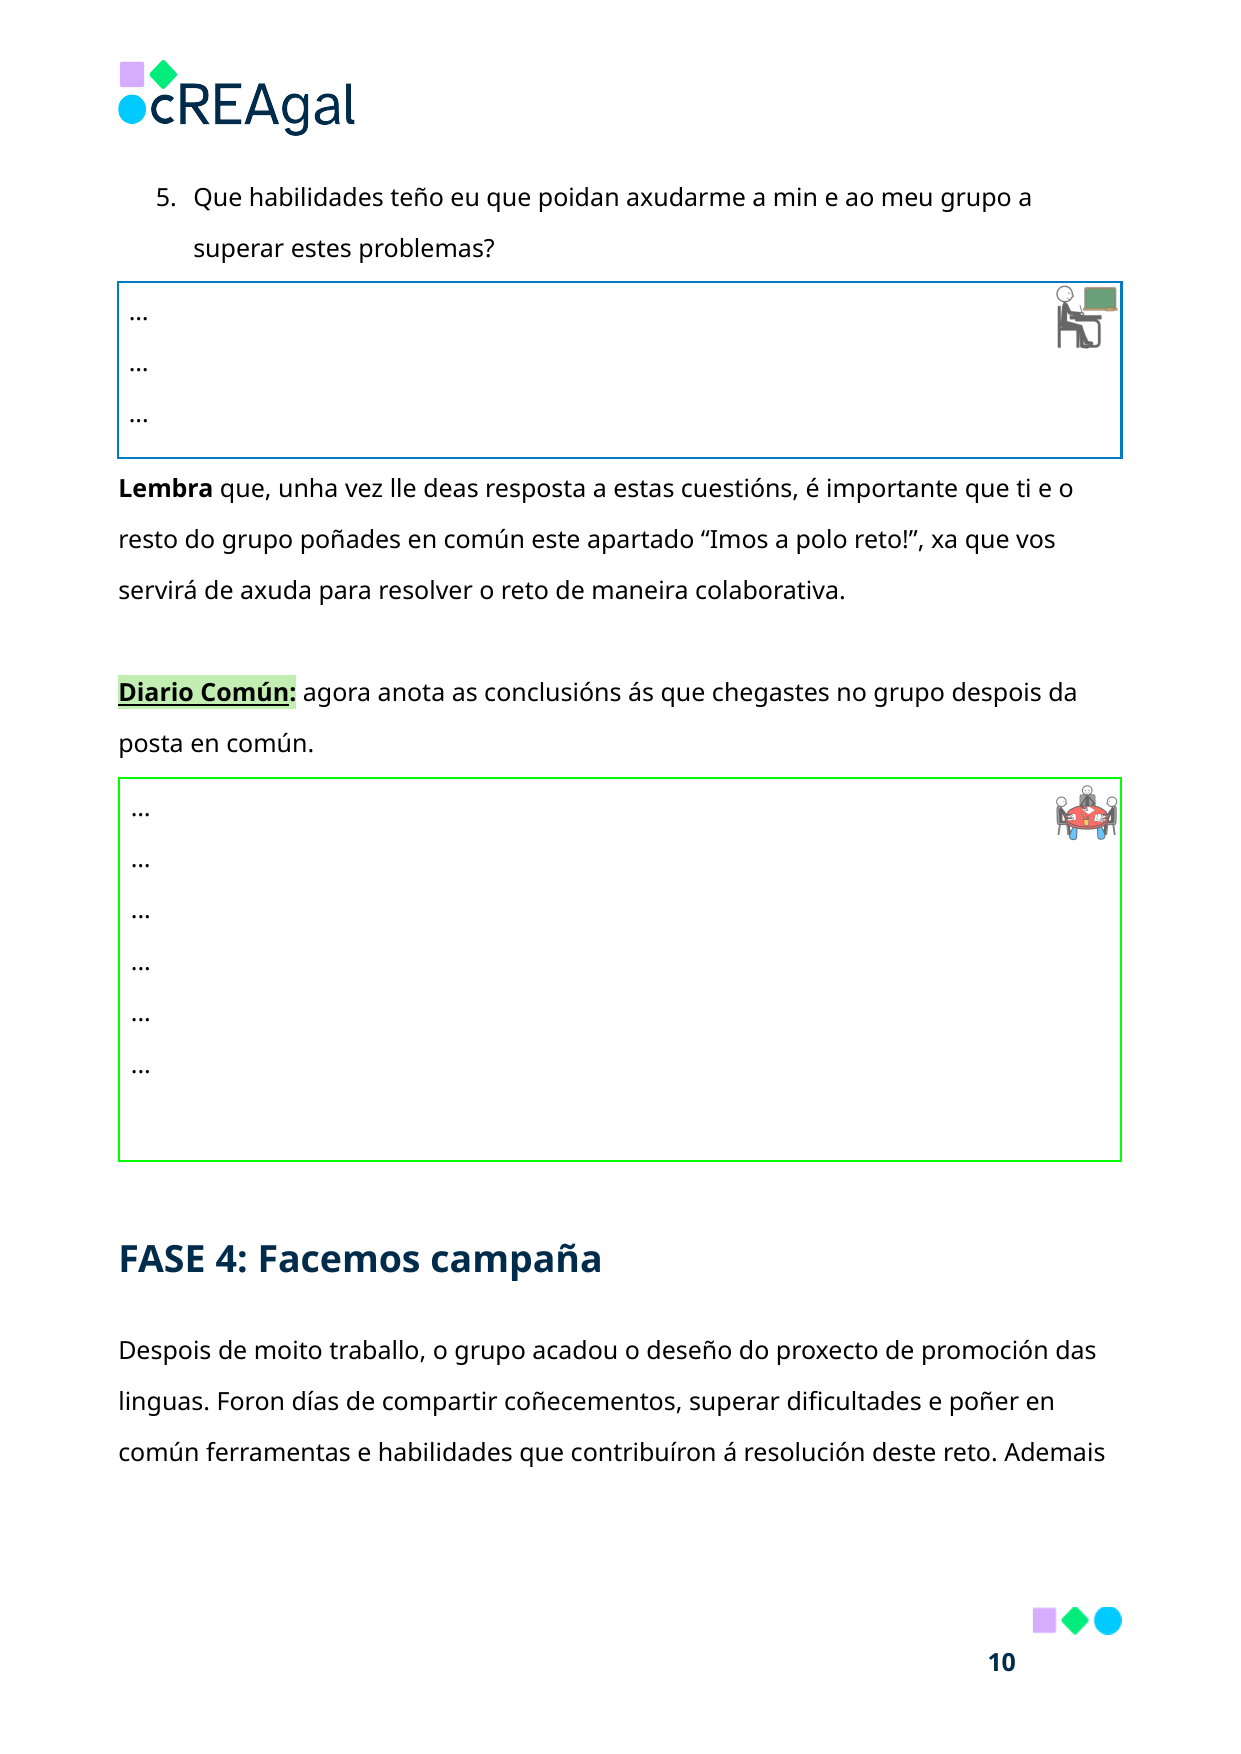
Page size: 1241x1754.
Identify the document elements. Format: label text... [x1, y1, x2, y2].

picture [1115, 1607, 1122, 1617]
text Diario Común: agora anota as conclusións ás que chegastes no grupo despois da posta en común. [118, 675, 1122, 760]
picture [1111, 1623, 1122, 1635]
picture [1032, 1607, 1105, 1635]
subtitle FASE 4: Facemos campaña [118, 1233, 1122, 1284]
list Que habilidades teño eu que poidan axudarme a min e ao meu grupo a superar estes problemas? [156, 179, 1122, 264]
table_header … … ... ... ... ... [120, 779, 1120, 1160]
picture [118, 60, 355, 136]
list Lembra que, unha vez lle deas resposta a estas cuestións, é importante que ti e o resto do grupo poñades en común este apartado “Imos a polo reto!”, xa que vos servirá de axuda para resolver o reto de maneira colaborativa. [118, 471, 1122, 607]
text Despois de moito traballo, o grupo acadou o deseño do proxecto de promoción das linguas. Foron días de compartir coñecementos, superar dificultades e poñer en común ferramentas e habilidades que contribuíron á resolución deste reto. Ademais [118, 1333, 1122, 1469]
table_header … … ... [119, 283, 1120, 457]
